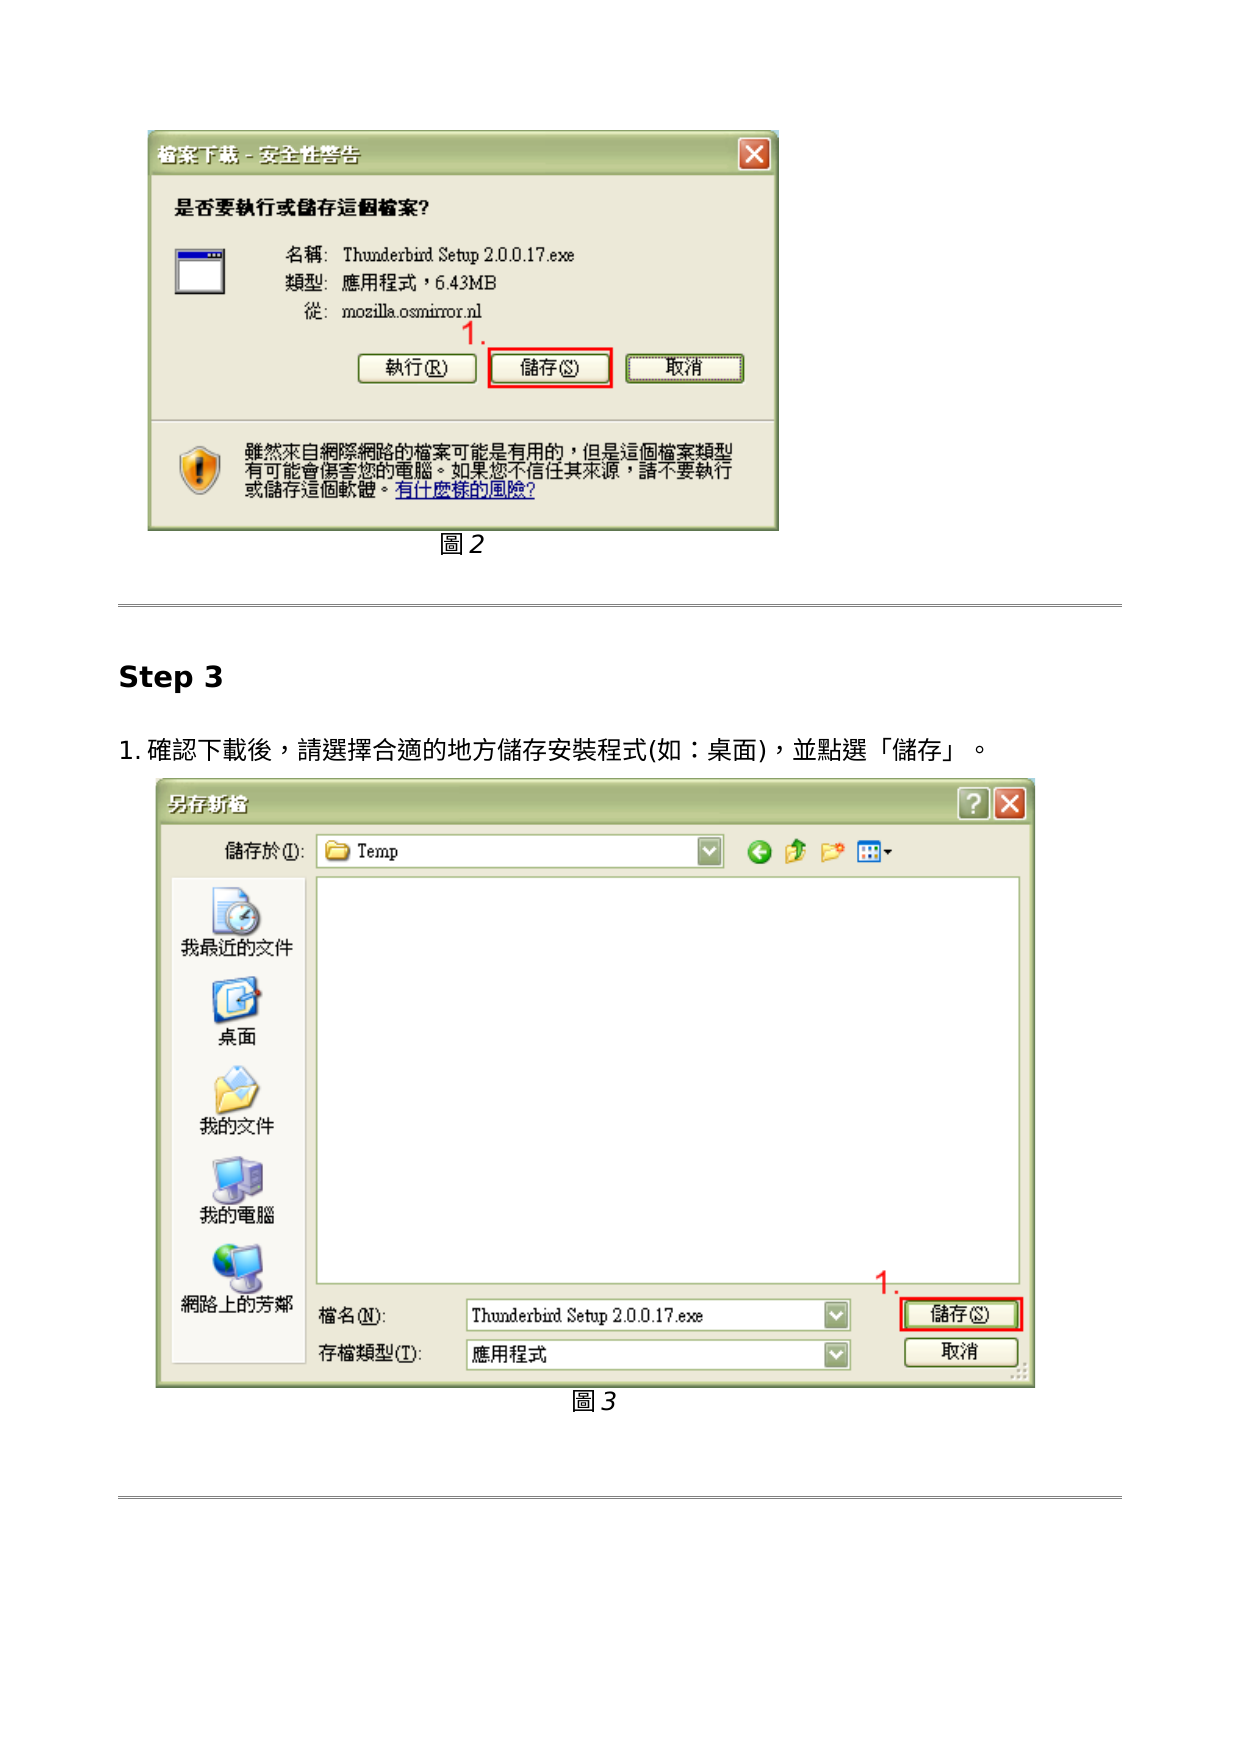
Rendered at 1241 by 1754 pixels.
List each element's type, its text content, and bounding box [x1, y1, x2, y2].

subtitle Step 3 [118, 661, 1122, 694]
list 圖3 [156, 1388, 1035, 1417]
picture [147, 130, 779, 531]
list 確認下載後，請選擇合適的地方儲存安裝程式(如：桌面)，並點選「儲存」。 [118, 737, 1122, 1452]
picture [155, 778, 1036, 1388]
list [118, 118, 1122, 560]
list 圖2 [148, 531, 779, 560]
